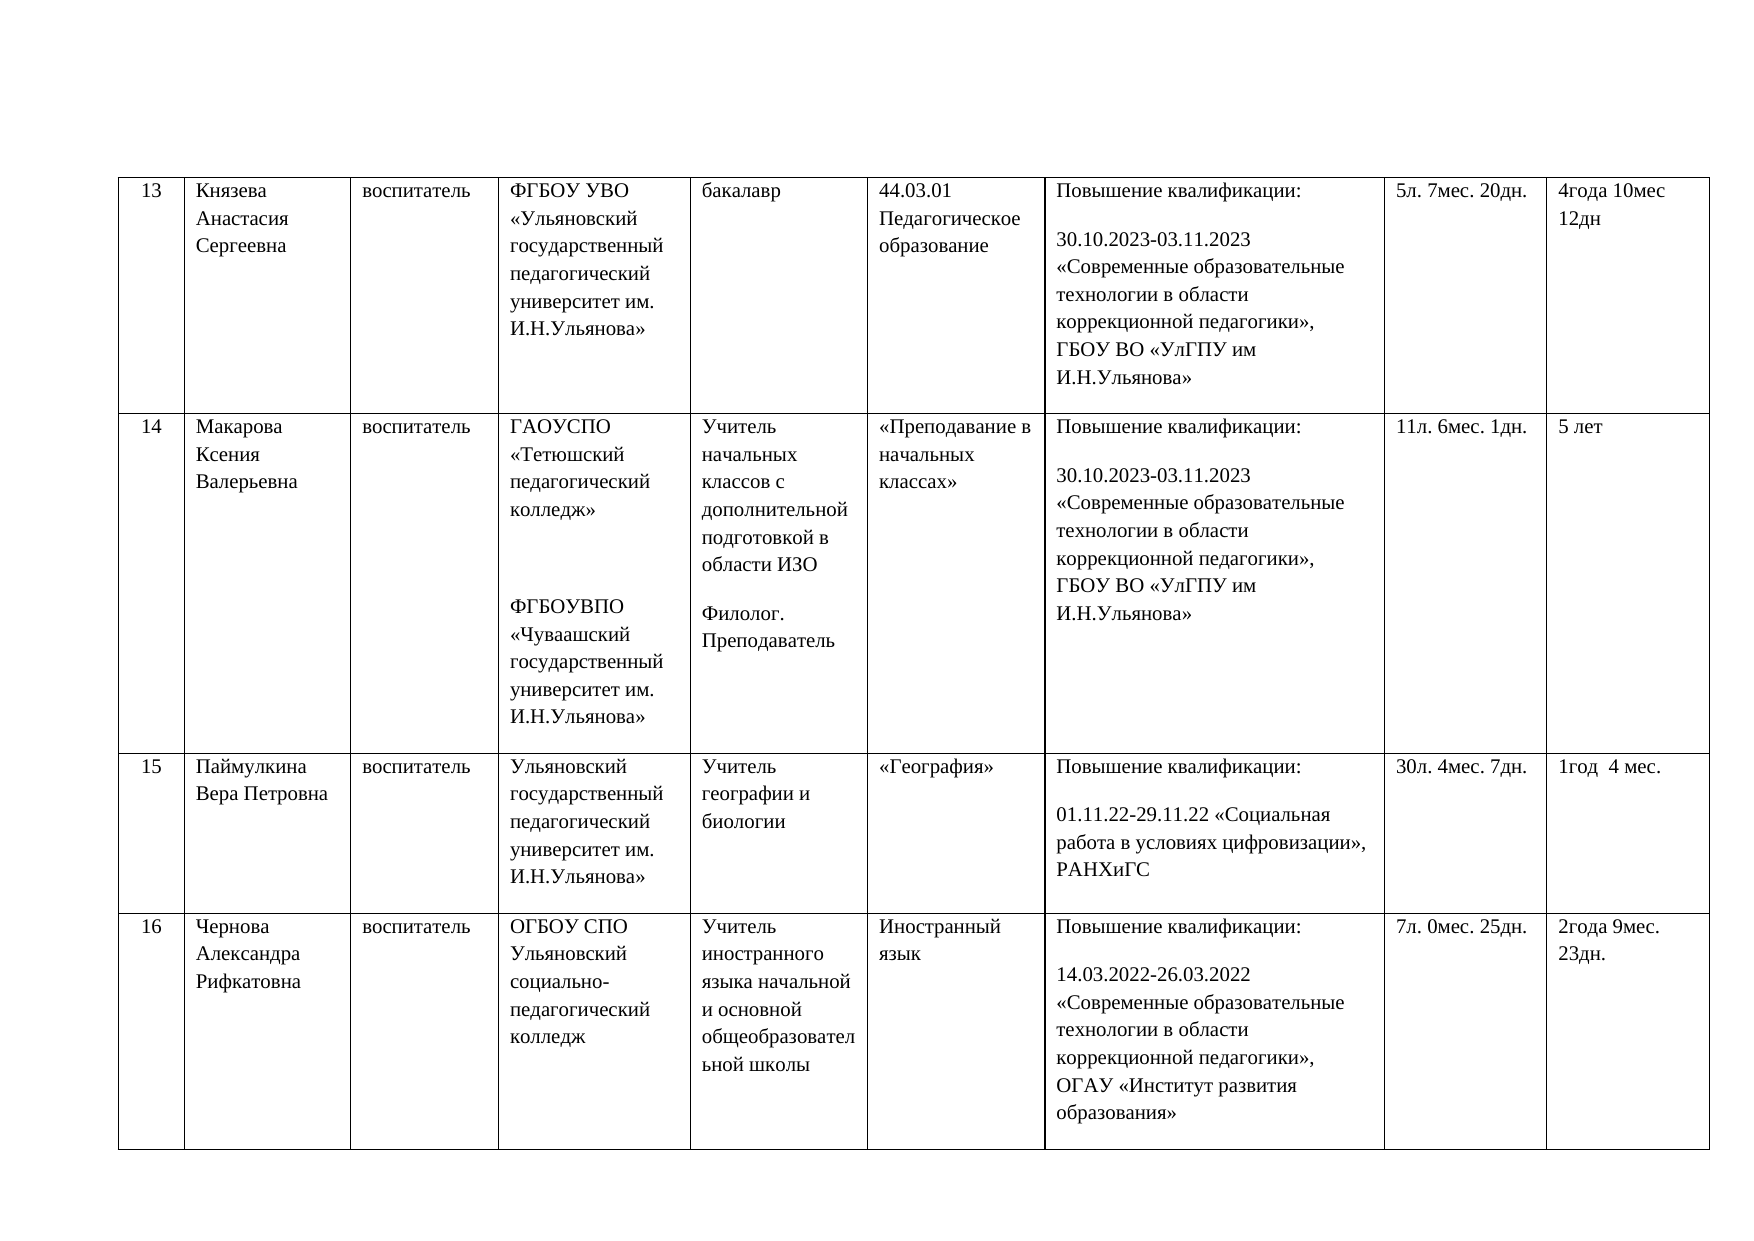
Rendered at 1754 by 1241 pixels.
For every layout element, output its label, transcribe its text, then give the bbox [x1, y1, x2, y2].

table_cell Паймулкина Вера Петровна [185, 754, 350, 913]
table_cell 5л. 7мес. 20дн. [1385, 178, 1546, 413]
table_cell ОГБОУ СПО Ульяновский социально-педагогический колледж [499, 914, 690, 1148]
table_cell 5 лет [1547, 414, 1709, 753]
table_cell 14 [119, 414, 184, 753]
table_cell 2года 9мес. 23дн. [1547, 914, 1709, 1148]
table_cell ФГБОУ УВО «Ульяновский государственный педагогический университет им. И.Н.Ульянова» [499, 178, 690, 413]
table_cell Иностранный язык [868, 914, 1044, 1148]
table_cell Повышение квалификации: 30.10.2023-03.11.2023 «Современные образовательные технологии в области коррекционной педагогики», ГБОУ ВО «УлГПУ им И.Н.Ульянова» [1046, 178, 1384, 413]
table_cell Ульяновский государственный педагогический университет им. И.Н.Ульянова» [499, 754, 690, 913]
table_cell 4года 10мес 12дн [1547, 178, 1709, 413]
table_cell воспитатель [351, 414, 498, 753]
table_cell 30л. 4мес. 7дн. [1385, 754, 1546, 913]
table_cell воспитатель [351, 914, 498, 1148]
table_cell Учитель начальных классов с дополнительной подготовкой в области ИЗО Филолог. Преподаватель [691, 414, 867, 753]
table_cell Князева Анастасия Сергеевна [185, 178, 350, 413]
table_cell Повышение квалификации: 30.10.2023-03.11.2023 «Современные образовательные технологии в области коррекционной педагогики», ГБОУ ВО «УлГПУ им И.Н.Ульянова» [1046, 414, 1384, 753]
table_cell бакалавр [691, 178, 867, 413]
table_cell Макарова Ксения Валерьевна [185, 414, 350, 753]
table_cell 16 [119, 914, 184, 1148]
table_cell воспитатель [351, 754, 498, 913]
table_cell воспитатель [351, 178, 498, 413]
table_cell 44.03.01 Педагогическое образование [868, 178, 1044, 413]
table_cell Повышение квалификации: 01.11.22-29.11.22 «Социальная работа в условиях цифровизации», РАНХиГС [1046, 754, 1384, 913]
table_cell Повышение квалификации: 14.03.2022-26.03.2022 «Современные образовательные технологии в области коррекционной педагогики», ОГАУ «Институт развития образования» [1046, 914, 1384, 1148]
table_cell «Преподавание в начальных классах» [868, 414, 1044, 753]
table_cell 7л. 0мес. 25дн. [1385, 914, 1546, 1148]
table_cell 13 [119, 178, 184, 413]
table_cell «География» [868, 754, 1044, 913]
table_cell 15 [119, 754, 184, 913]
table_cell Чернова Александра Рифкатовна [185, 914, 350, 1148]
table_cell Учитель географии и биологии [691, 754, 867, 913]
table_cell Учитель иностранного языка начальной и основной общеобразовательной школы [691, 914, 867, 1148]
table_cell ГАОУСПО «Тетюшский педагогический колледж» ФГБОУВПО «Чуваашский государственный университет им. И.Н.Ульянова» [499, 414, 690, 753]
table_cell 1год 4 мес. [1547, 754, 1709, 913]
table_cell 11л. 6мес. 1дн. [1385, 414, 1546, 753]
